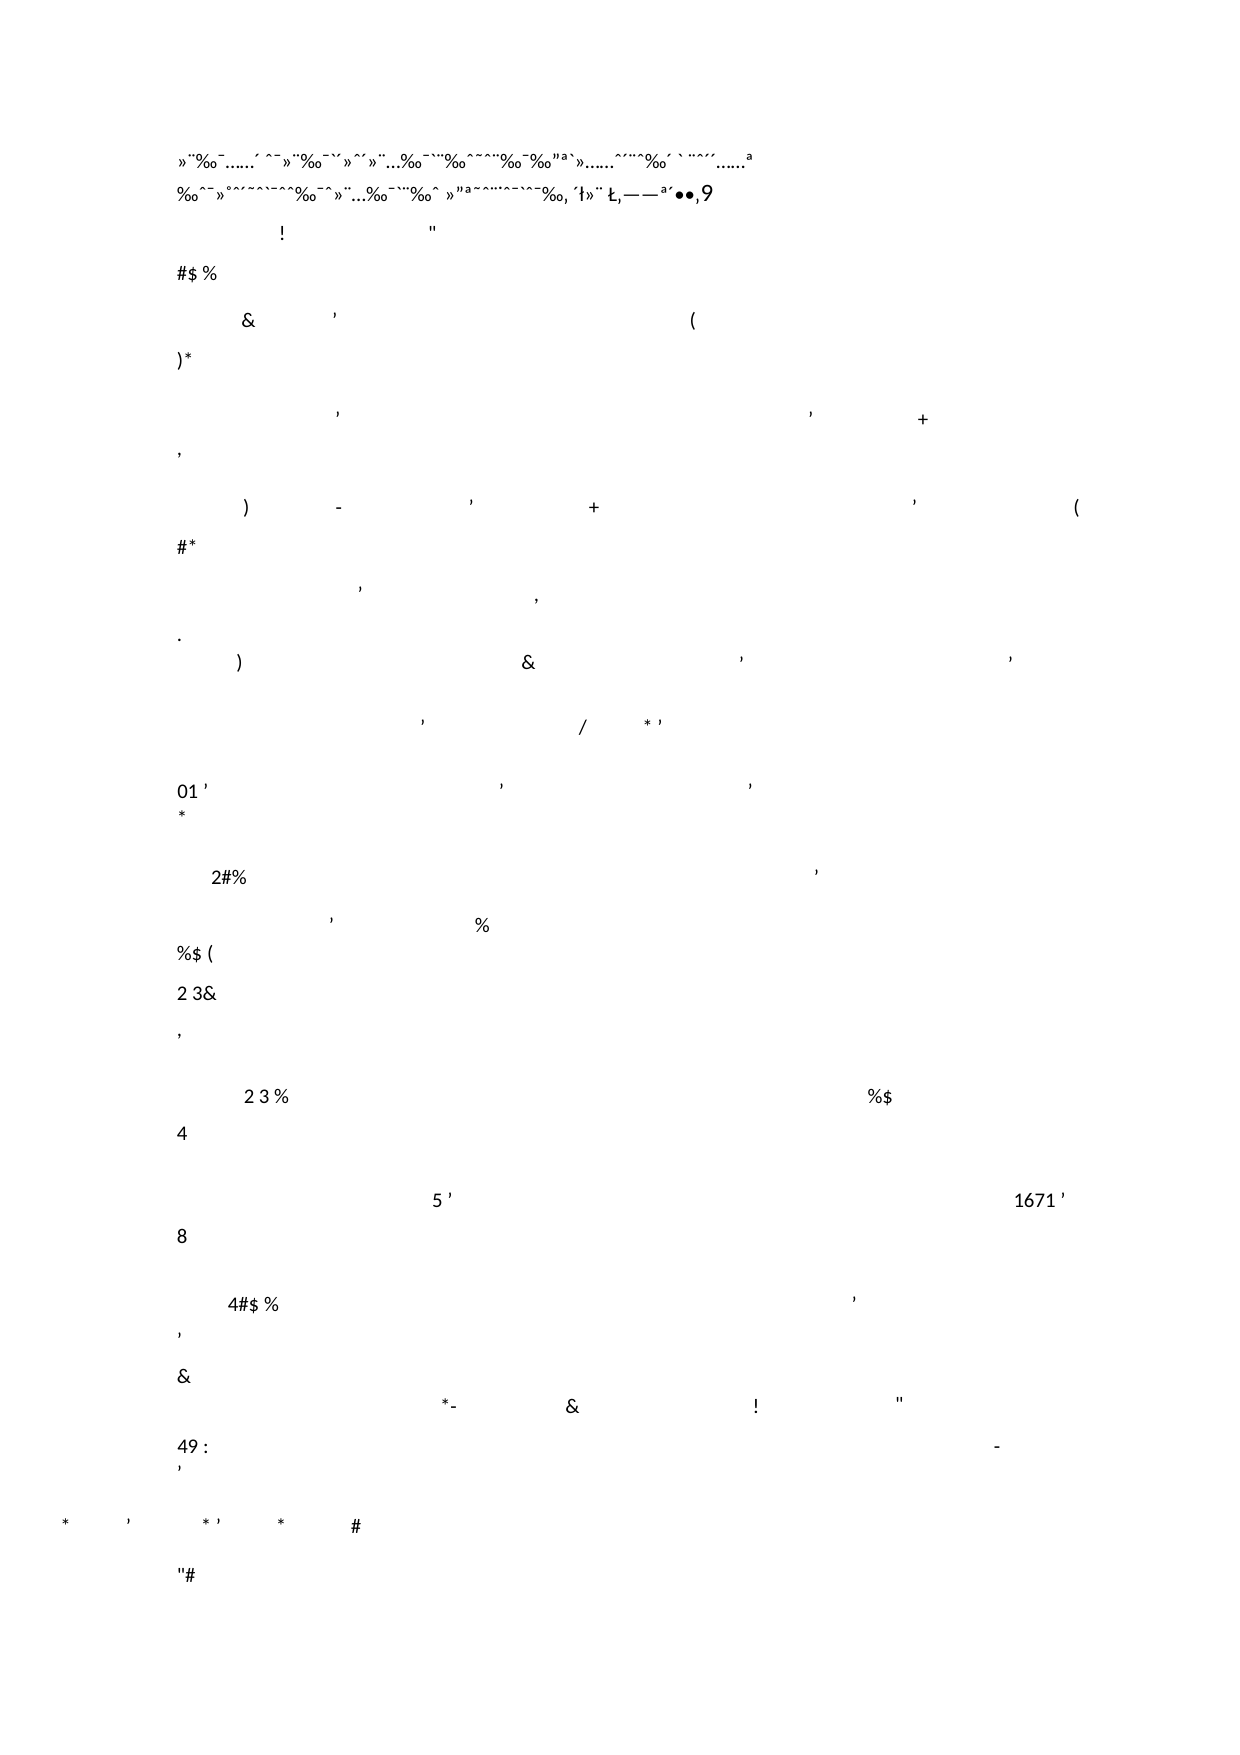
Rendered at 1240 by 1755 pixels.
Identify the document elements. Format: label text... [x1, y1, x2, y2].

text , [177, 1016, 1138, 1041]
table_header ’ ’ [642, 650, 1143, 694]
text * [177, 806, 1138, 831]
text 5 ’ 1671 ’ [126, 1185, 1138, 1213]
table_cell ’ [642, 761, 1143, 806]
table_header " [895, 1391, 1000, 1426]
text ’ , [126, 579, 1138, 607]
table_cell 49 : [177, 1426, 895, 1461]
table_cell / [499, 694, 642, 761]
table_cell - [895, 1426, 1000, 1461]
text #* [177, 534, 1138, 559]
table_cell [420, 761, 498, 806]
text . [177, 622, 1138, 647]
table_cell [177, 694, 420, 761]
text & ’ ( [126, 305, 1138, 333]
text )* [177, 347, 1138, 373]
text 2 3 % %$ [126, 1081, 1138, 1109]
text %$ ( [177, 940, 1138, 966]
text ‰ˆ¯»˚ˆ´˜ˆ`¯ˆˆ‰¯ˆ»¨…‰¯`¨‰ˆ »”ª˜ˆ¨˙ˆ¯`ˆ¯‰‚ ´ł»¨ Ł‚——ª´••‚9 [177, 177, 1138, 207]
text ’ % [126, 910, 1138, 938]
list ’ * ’ * # [60, 1513, 1138, 1539]
text "# [177, 1562, 1138, 1587]
text »¨‰¯……´ ˆ¯»¨‰¯`´»ˆ´»¨…‰¯`¨‰ˆ˜ˆ¨‰¯‰”ª`»……ˆ´¨ˆ‰´ ` ¨ˆ´´……ª [177, 149, 1138, 174]
text #$ % [177, 261, 1138, 286]
text 2 3& [177, 980, 1138, 1006]
text 8 [177, 1223, 1138, 1249]
text 4 [177, 1120, 1138, 1145]
table_cell ’ [499, 761, 642, 806]
table_cell * ’ [642, 694, 1143, 761]
text , [177, 435, 1138, 461]
text ) - ’ + ’ ( [126, 492, 1138, 520]
table_header & [499, 650, 642, 694]
text & [177, 1363, 1138, 1388]
table_cell ’ [420, 694, 498, 761]
table_header *- & ! [177, 1391, 895, 1426]
table_header ) [177, 650, 420, 694]
text 2#% ’ [126, 862, 1138, 891]
text 4#$ % ’ [126, 1289, 1138, 1317]
text ’ [177, 1461, 1138, 1486]
text ’ [177, 1327, 1138, 1353]
text ! " [126, 218, 1138, 246]
table_header [420, 650, 498, 694]
text ’ ’ + [126, 404, 1138, 432]
table_cell 01 ’ [177, 761, 420, 806]
